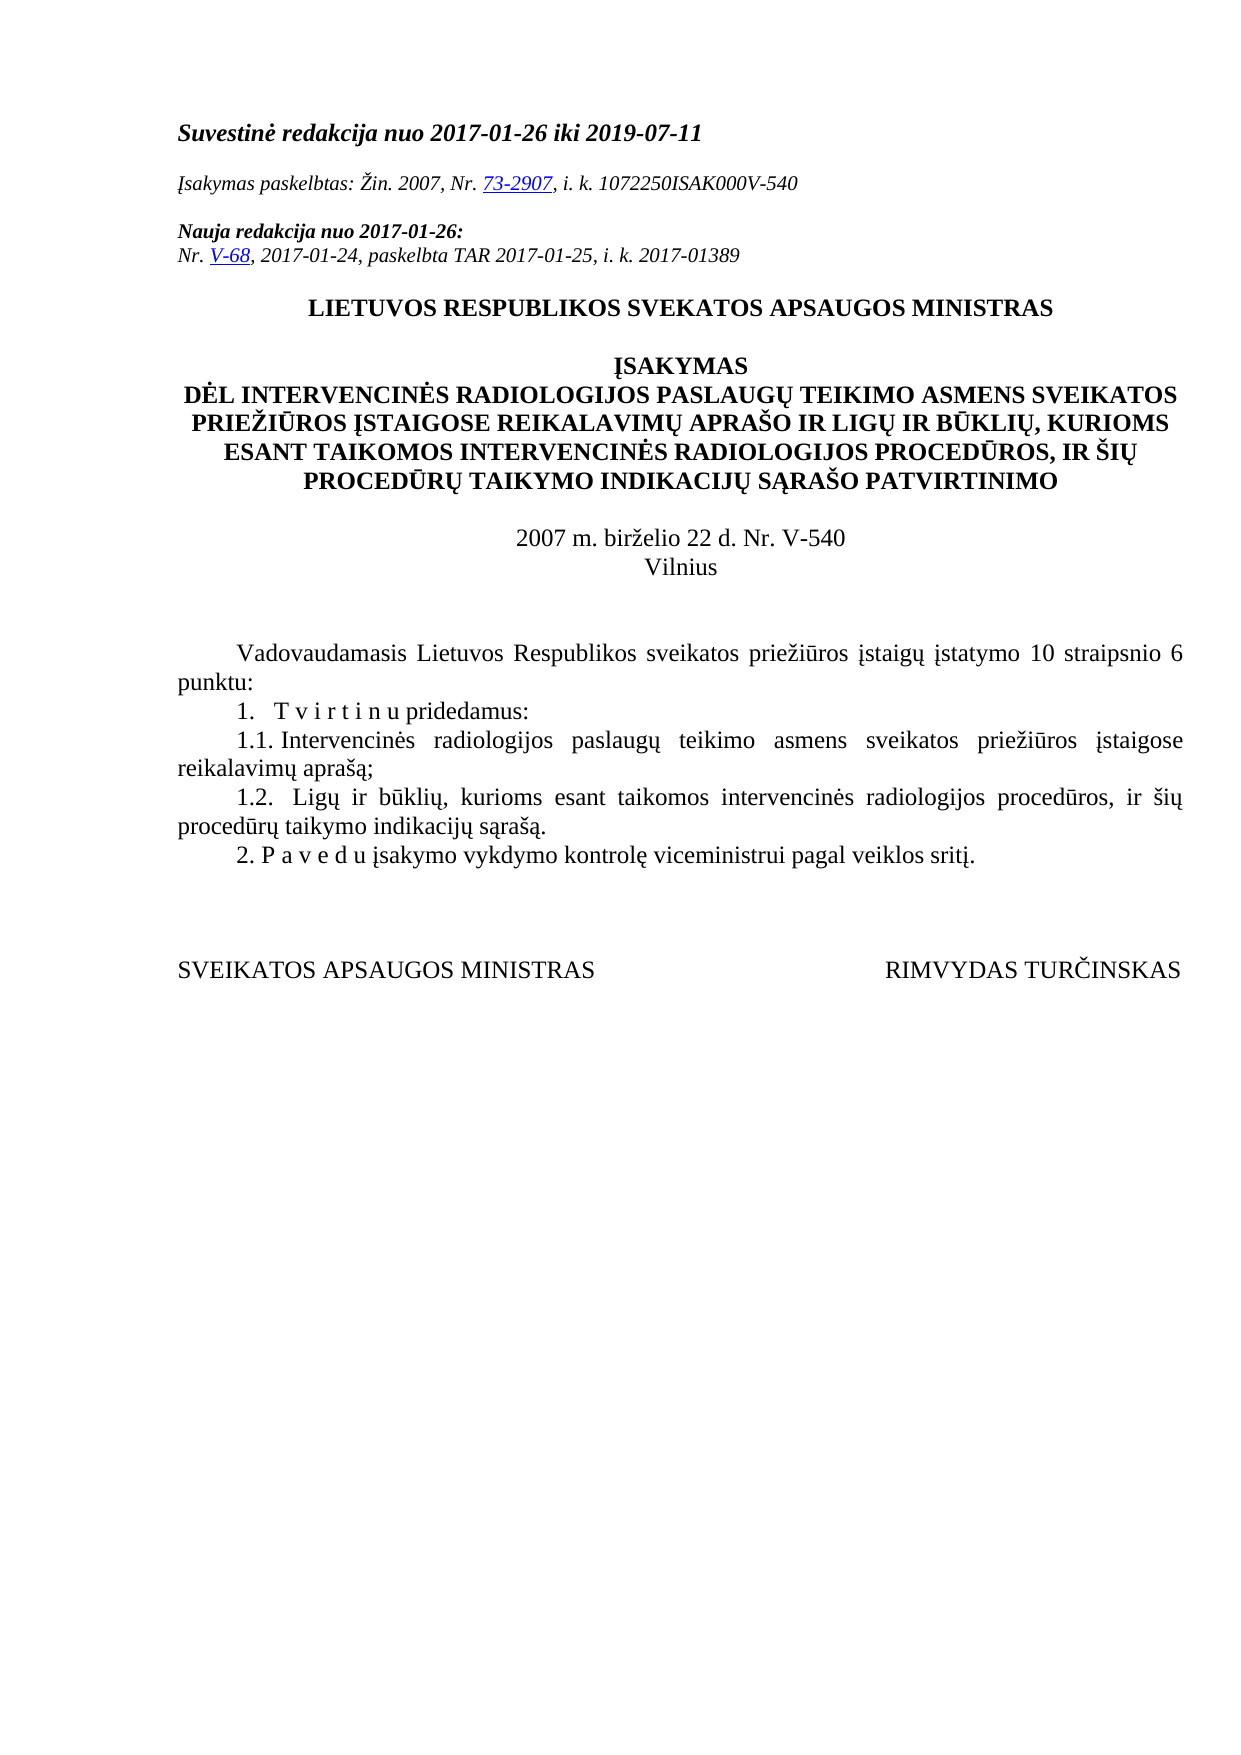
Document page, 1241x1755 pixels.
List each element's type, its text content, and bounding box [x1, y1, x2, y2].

text ĮSAKYMAS [177, 351, 1184, 380]
text DĖL INTERVENCINĖS RADIOLOGIJOS PASLAUGŲ TEIKIMO ASMENS SVEIKATOS PRIEŽIŪROS ĮSTAIGOSE REIKALAVIMŲ APRAŠO IR LIGŲ IR BŪKLIŲ, KURIOMS ESANT TAIKOMOS INTERVENCINĖS RADIOLOGIJOS PROCEDŪROS, IR ŠIŲ PROCEDŪRŲ TAIKYMO INDIKACIJŲ SĄRAŠO PATVIRTINIMO [177, 380, 1184, 495]
text Nauja redakcija nuo 2017-01-26: [177, 219, 1181, 243]
text 1. T v i r t i n u pridedamus: [236, 696, 1184, 725]
text LIETUVOS RESPUBLIKOS SVEKATOS APSAUGOS MINISTRAS [177, 293, 1184, 322]
text Suvestinė redakcija nuo 2017-01-26 iki 2019-07-11 [177, 118, 1181, 147]
text 2. P a v e d u įsakymo vykdymo kontrolę viceministrui pagal veiklos sritį. [177, 840, 1184, 868]
text SVEIKATOS APSAUGOS MINISTRAS RIMVYDAS TURČINSKAS [177, 955, 1181, 983]
text Vadovaudamasis Lietuvos Respublikos sveikatos priežiūros įstaigų įstatymo 10 straipsnio 6 punktu: [177, 638, 1184, 696]
text Įsakymas paskelbtas: Žin. 2007, Nr. 73-2907, i. k. 1072250ISAK000V-540 [177, 171, 1181, 195]
text Nr. V-68, 2017-01-24, paskelbta TAR 2017-01-25, i. k. 2017-01389 [177, 243, 1181, 267]
text Vilnius [177, 552, 1184, 581]
text 1.2. Ligų ir būklių, kurioms esant taikomos intervencinės radiologijos procedūros, ir šių procedūrų taikymo indikacijų sąrašą. [177, 782, 1184, 840]
text 1.1. Intervencinės radiologijos paslaugų teikimo asmens sveikatos priežiūros įstaigose reikalavimų aprašą; [177, 725, 1184, 782]
text 2007 m. birželio 22 d. Nr. V-540 [177, 523, 1184, 552]
